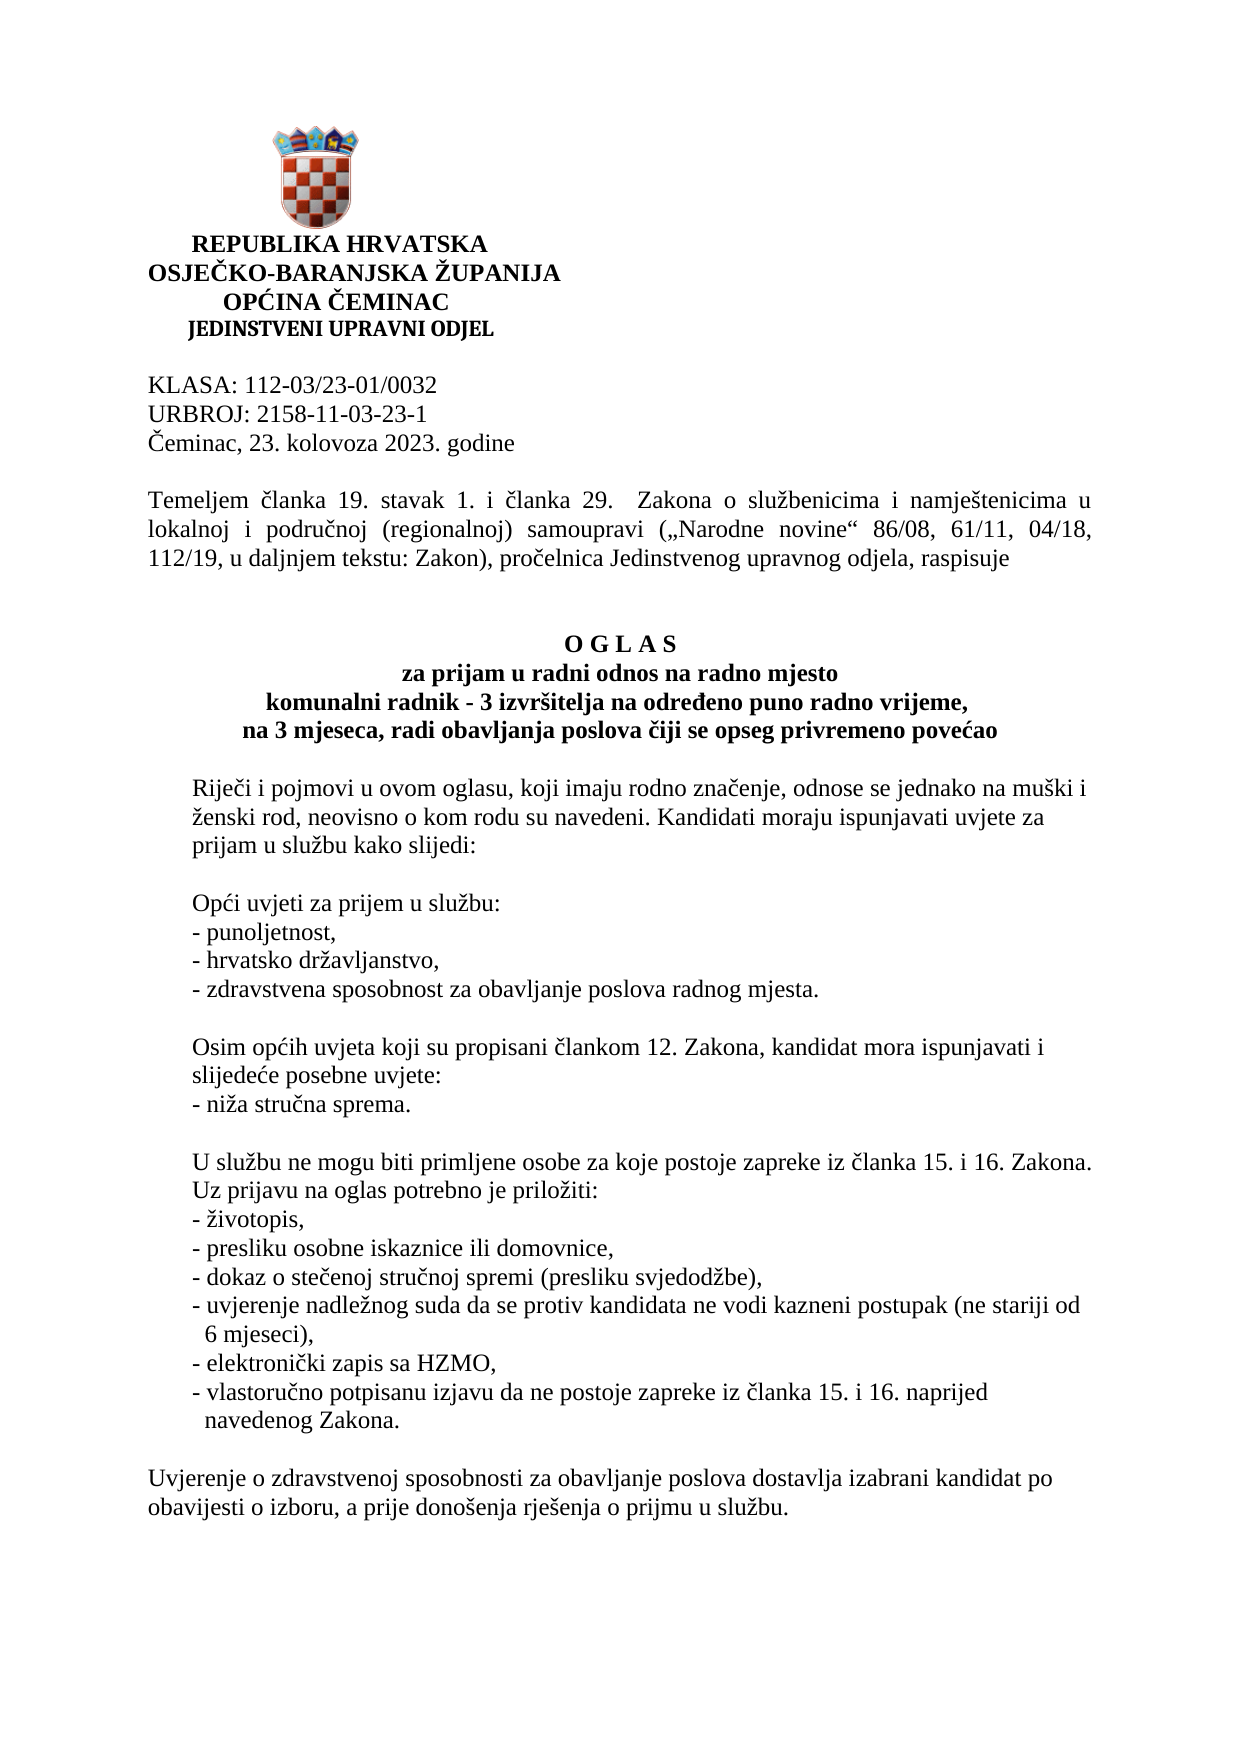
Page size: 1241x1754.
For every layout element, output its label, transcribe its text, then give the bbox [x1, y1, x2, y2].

text OPĆINA ČEMINAC [148, 287, 1093, 315]
text O G L A S [148, 629, 1093, 658]
text - presliku osobne iskaznice ili domovnice, [192, 1233, 1093, 1262]
text REPUBLIKA HRVATSKA [148, 229, 1093, 258]
text Čeminac, 23. kolovoza 2023. godine [148, 428, 1093, 457]
text - elektronički zapis sa HZMO, [192, 1348, 1093, 1377]
text - uvjerenje nadležnog suda da se protiv kandidata ne vodi kazneni postupak (ne stariji od [192, 1290, 1093, 1319]
text navedenog Zakona. [192, 1405, 1093, 1434]
text JEDINSTVENI UPRAVNI ODJEL [148, 315, 1093, 342]
text - vlastoručno potpisanu izjavu da ne postoje zapreke iz članka 15. i 16. naprijed [192, 1377, 1093, 1405]
text 6 mjeseci), [192, 1319, 1093, 1348]
text KLASA: 112-03/23-01/0032 [148, 370, 1093, 399]
text - hrvatsko državljanstvo, [192, 945, 1093, 974]
text Osim općih uvjeta koji su propisani člankom 12. Zakona, kandidat mora ispunjavati i slijedeće posebne uvjete: [192, 1032, 1093, 1089]
text za prijam u radni odnos na radno mjesto [148, 658, 1093, 687]
text OSJEČKO-BARANJSKA ŽUPANIJA [148, 258, 1093, 287]
text Uz prijavu na oglas potrebno je priložiti: [192, 1175, 1093, 1204]
text na 3 mjeseca, radi obavljanja poslova čiji se opseg privremeno povećao [148, 715, 1093, 744]
text komunalni radnik - 3 izvršitelja na određeno puno radno vrijeme, [148, 687, 1093, 715]
text Riječi i pojmovi u ovom oglasu, koji imaju rodno značenje, odnose se jednako na muški i ženski rod, neovisno o kom rodu su navedeni. Kandidati moraju ispunjavati uvjete za prijam u službu kako slijedi: [192, 773, 1093, 859]
text - životopis, [192, 1204, 1093, 1233]
text - dokaz o stečenoj stručnoj spremi (presliku svjedodžbe), [192, 1262, 1093, 1290]
text - niža stručna sprema. [192, 1089, 1093, 1118]
text - zdravstvena sposobnost za obavljanje poslova radnog mjesta. [192, 974, 1093, 1003]
text Opći uvjeti za prijem u službu: [192, 888, 1093, 917]
text Uvjerenje o zdravstvenoj sposobnosti za obavljanje poslova dostavlja izabrani kandidat po obavijesti o izboru, a prije donošenja rješenja o prijmu u službu. [148, 1463, 1093, 1520]
text URBROJ: 2158-11-03-23-1 [148, 399, 1093, 428]
text - punoljetnost, [192, 917, 1093, 945]
text Temeljem članka 19. stavak 1. i članka 29. Zakona o službenicima i namještenicima u lokalnoj i područnoj (regionalnoj) samoupravi („Narodne novine“ 86/08, 61/11, 04/18, 112/19, u daljnjem tekstu: Zakon), pročelnica Jedinstvenog upravnog odjela, raspisuje [148, 485, 1093, 572]
text U službu ne mogu biti primljene osobe za koje postoje zapreke iz članka 15. i 16. Zakona. [192, 1147, 1093, 1175]
